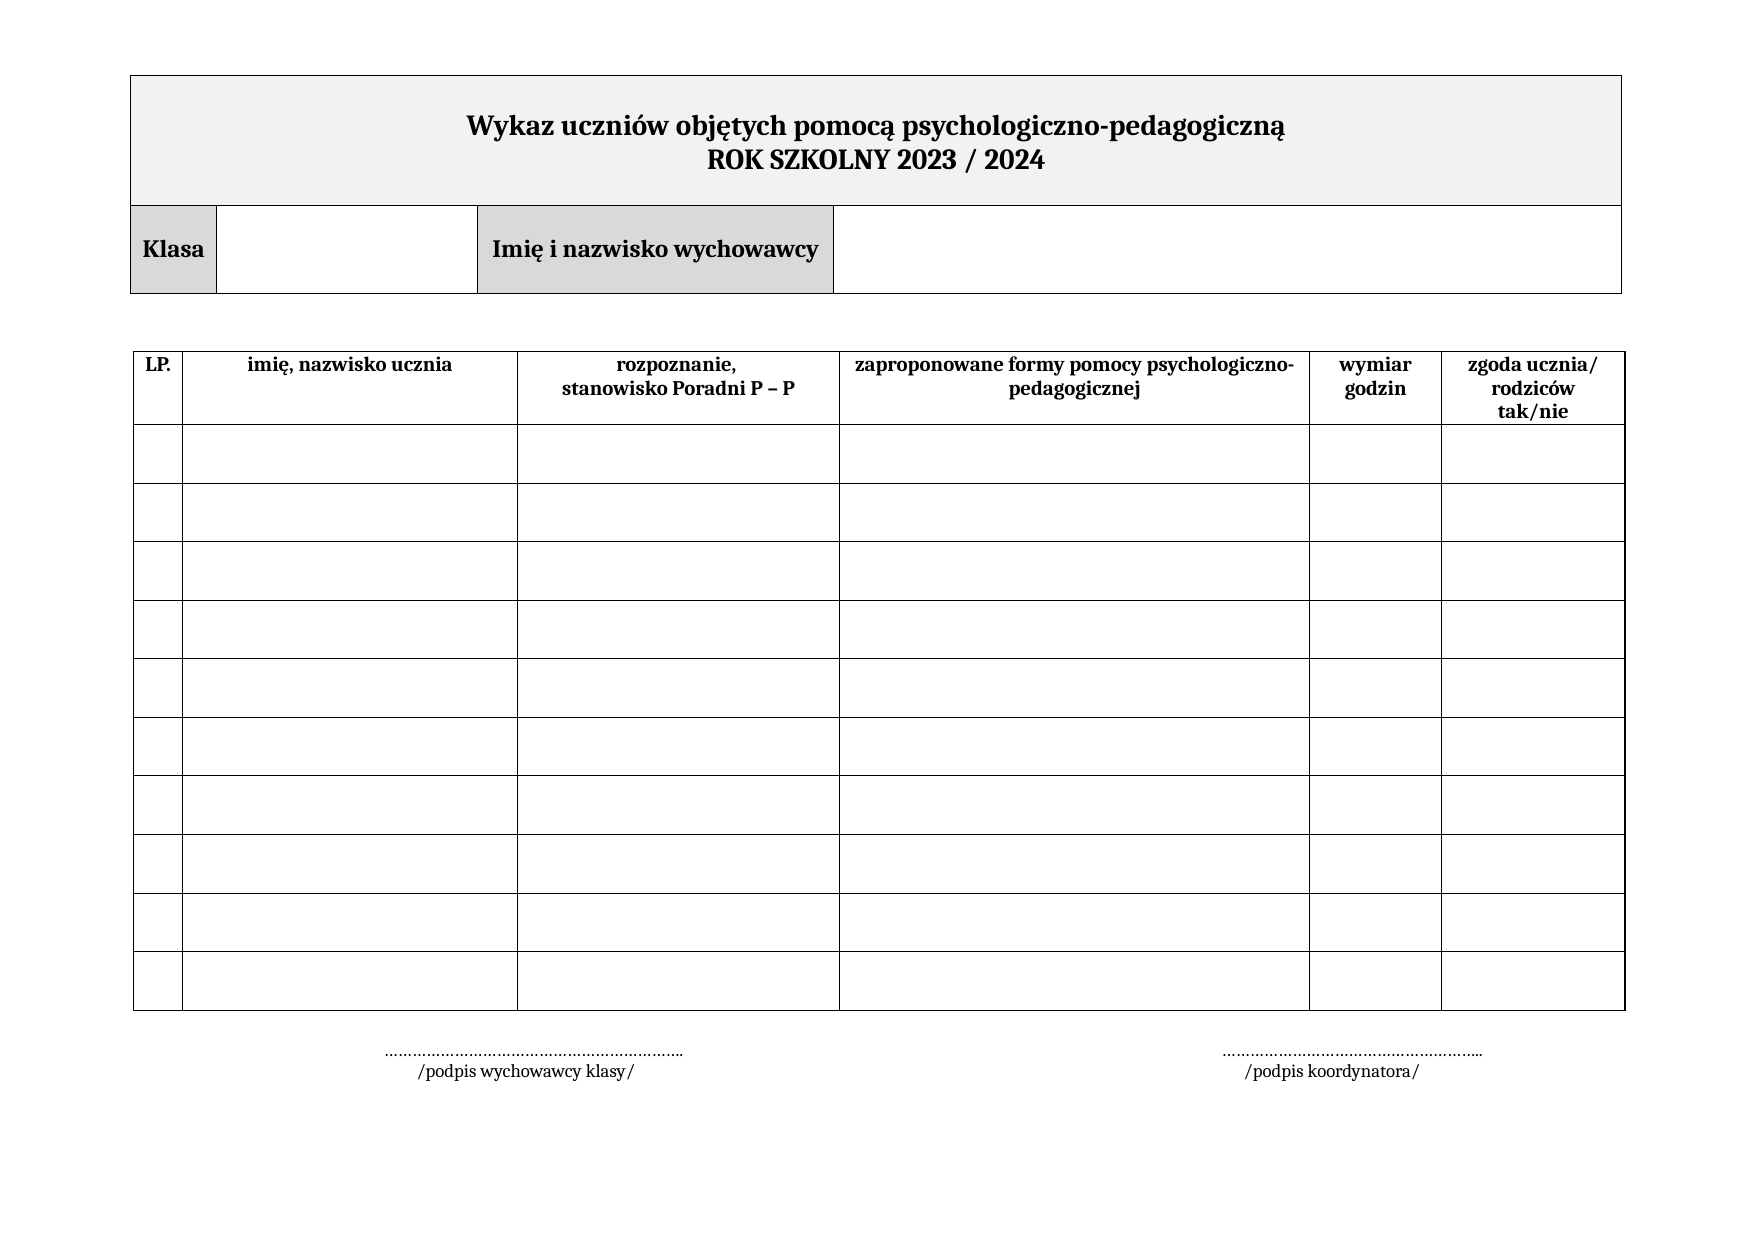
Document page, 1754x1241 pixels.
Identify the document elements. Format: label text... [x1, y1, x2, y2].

table_cell [518, 484, 839, 541]
table_cell Klasa [131, 206, 216, 293]
table_header imię, nazwisko ucznia [183, 352, 517, 424]
table_cell [134, 425, 182, 483]
table_cell [134, 776, 182, 834]
table_cell [1442, 894, 1624, 951]
table_cell [183, 425, 517, 483]
table_cell [518, 659, 839, 717]
table_cell Imię i nazwisko wychowawcy [478, 206, 833, 293]
table_cell [518, 952, 839, 1009]
table_cell [183, 601, 517, 658]
table_header LP. [134, 352, 182, 424]
table_cell [183, 542, 517, 600]
table_cell [1310, 776, 1441, 834]
text ………………………………………………………. ……………………………………………….. /podpis wychowawcy klasy/ /podpis koordynatora/ [75, 1039, 1679, 1082]
table_cell [840, 776, 1309, 834]
table_cell [518, 894, 839, 951]
table_cell [217, 206, 477, 293]
table_cell [1310, 894, 1441, 951]
table_cell [183, 718, 517, 775]
table_cell [183, 894, 517, 951]
table_cell [518, 425, 839, 483]
table_cell [1310, 952, 1441, 1009]
table_cell [1442, 952, 1624, 1009]
table_cell [518, 776, 839, 834]
table_cell [134, 894, 182, 951]
table_cell [183, 484, 517, 541]
table_cell [1310, 835, 1441, 892]
table_cell [1442, 425, 1624, 483]
table_header wymiar godzin [1310, 352, 1441, 424]
table_header rozpoznanie, stanowisko Poradni P – P [518, 352, 839, 424]
table_cell [518, 601, 839, 658]
table_cell [1310, 484, 1441, 541]
table_cell [1442, 776, 1624, 834]
table_cell [1310, 659, 1441, 717]
table_cell [134, 659, 182, 717]
table_cell [1310, 542, 1441, 600]
table_cell [134, 835, 182, 892]
table_cell [840, 659, 1309, 717]
table_cell [1442, 835, 1624, 892]
table_cell [518, 542, 839, 600]
table_header zgoda ucznia/ rodziców tak/nie [1442, 352, 1624, 424]
table_cell [134, 484, 182, 541]
table_cell [840, 835, 1309, 892]
table_cell [183, 776, 517, 834]
table_cell [1442, 484, 1624, 541]
table_cell [134, 952, 182, 1009]
table_cell [840, 952, 1309, 1009]
table_cell [1442, 542, 1624, 600]
table_cell [1310, 601, 1441, 658]
table_cell [134, 542, 182, 600]
table_cell [518, 718, 839, 775]
table_cell [183, 659, 517, 717]
table_cell [1442, 601, 1624, 658]
table_cell [840, 718, 1309, 775]
table_cell [1310, 425, 1441, 483]
table_cell [840, 601, 1309, 658]
table_header zaproponowane formy pomocy psychologiczno-pedagogicznej [840, 352, 1309, 424]
table_cell [840, 484, 1309, 541]
table_cell [1310, 718, 1441, 775]
table_cell [834, 206, 1621, 293]
table_cell [518, 835, 839, 892]
table_cell [1442, 659, 1624, 717]
table_cell [840, 425, 1309, 483]
table_cell [183, 835, 517, 892]
table_cell [840, 542, 1309, 600]
table_header Wykaz uczniów objętych pomocą psychologiczno-pedagogiczną ROK SZKOLNY 2023 / 2024 [131, 76, 1621, 205]
table_cell [840, 894, 1309, 951]
table_cell [134, 718, 182, 775]
table_cell [183, 952, 517, 1009]
table_cell [1442, 718, 1624, 775]
table_cell [134, 601, 182, 658]
